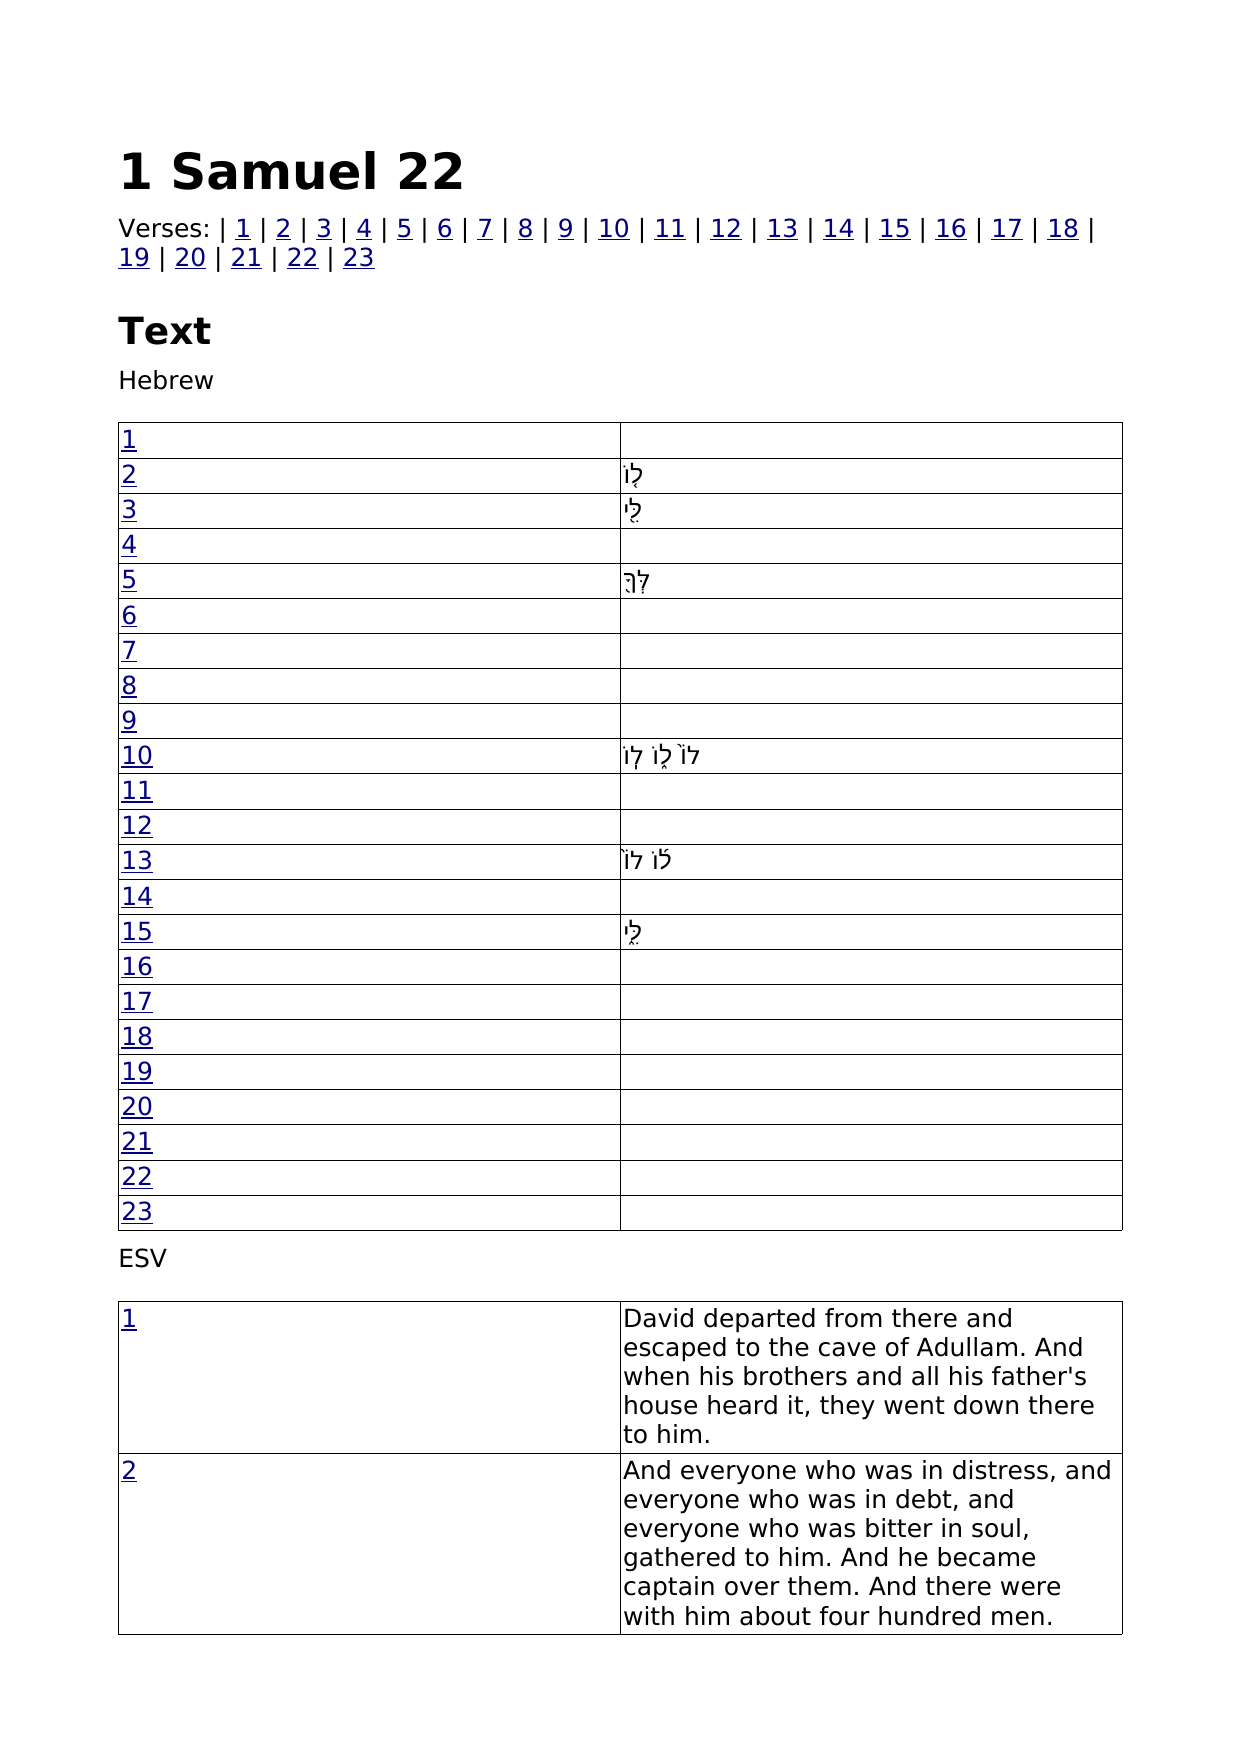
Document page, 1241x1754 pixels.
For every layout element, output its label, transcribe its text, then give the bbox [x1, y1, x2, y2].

table_cell And everyone who was in distress, and everyone who was in debt, and everyone who was bitter in soul, gathered to him. And he became captain over them. And there were with him about four hundred men. [621, 1454, 1122, 1634]
table_cell 8 [119, 669, 620, 703]
table_cell ל֤וֹ [621, 459, 1122, 492]
table_header 1 [119, 423, 620, 457]
table_cell לִּ֖י [621, 494, 1122, 528]
table_cell [621, 880, 1122, 914]
table_cell 12 [119, 810, 620, 843]
table_cell 11 [119, 774, 620, 808]
table_header 1 [119, 1302, 620, 1453]
table_cell [621, 1020, 1122, 1054]
table_cell 5 [119, 564, 620, 598]
table_cell [621, 599, 1122, 633]
table_cell 15 [119, 915, 620, 949]
table_cell 13 [119, 845, 620, 879]
table_header David departed from there and escaped to the cave of Adullam. And when his brothers and all his father's house heard it, they went down there to him. [621, 1302, 1122, 1453]
table_cell 19 [119, 1055, 620, 1089]
table_cell [621, 1090, 1122, 1124]
table_cell 9 [119, 704, 620, 738]
table_cell לִּ֑י [621, 915, 1122, 949]
table_cell 21 [119, 1125, 620, 1159]
table_cell [621, 1196, 1122, 1230]
subtitle Text [118, 310, 1122, 353]
table_cell 18 [119, 1020, 620, 1054]
table_cell לְּךָ֖ [621, 564, 1122, 598]
table_cell 6 [119, 599, 620, 633]
subtitle 1 Samuel 22 [118, 143, 1122, 201]
text Verses: | 1 | 2 | 3 | 4 | 5 | 6 | 7 | 8 | 9 | 10 | 11 | 12 | 13 | 14 | 15 | 16 | 17 | 18 | 19 | 20 | 21 | 22 | 23 [118, 214, 1122, 272]
table_cell 4 [119, 529, 620, 563]
table_cell [621, 1161, 1122, 1194]
table_cell [621, 950, 1122, 984]
text Hebrew [118, 366, 1122, 395]
table_cell [621, 634, 1122, 668]
table_cell 2 [119, 1454, 620, 1634]
table_cell 3 [119, 494, 620, 528]
table_cell [621, 1125, 1122, 1159]
table_cell 20 [119, 1090, 620, 1124]
table_cell 10 [119, 739, 620, 773]
table_cell ל֜וֹ לוֹ֙ [621, 845, 1122, 879]
text ESV [118, 1244, 1122, 1274]
table_cell 23 [119, 1196, 620, 1230]
table_cell [621, 529, 1122, 563]
table_cell [621, 669, 1122, 703]
table_cell [621, 1055, 1122, 1089]
table_cell [621, 985, 1122, 1019]
table_cell [621, 774, 1122, 808]
table_cell 7 [119, 634, 620, 668]
table_cell [621, 810, 1122, 843]
table_cell 16 [119, 950, 620, 984]
table_cell 14 [119, 880, 620, 914]
table_cell 2 [119, 459, 620, 492]
table_cell לוֹ֙ ל֑וֹ לֽוֹ [621, 739, 1122, 773]
table_header [621, 423, 1122, 457]
table_cell [621, 704, 1122, 738]
table_cell 22 [119, 1161, 620, 1194]
table_cell 17 [119, 985, 620, 1019]
